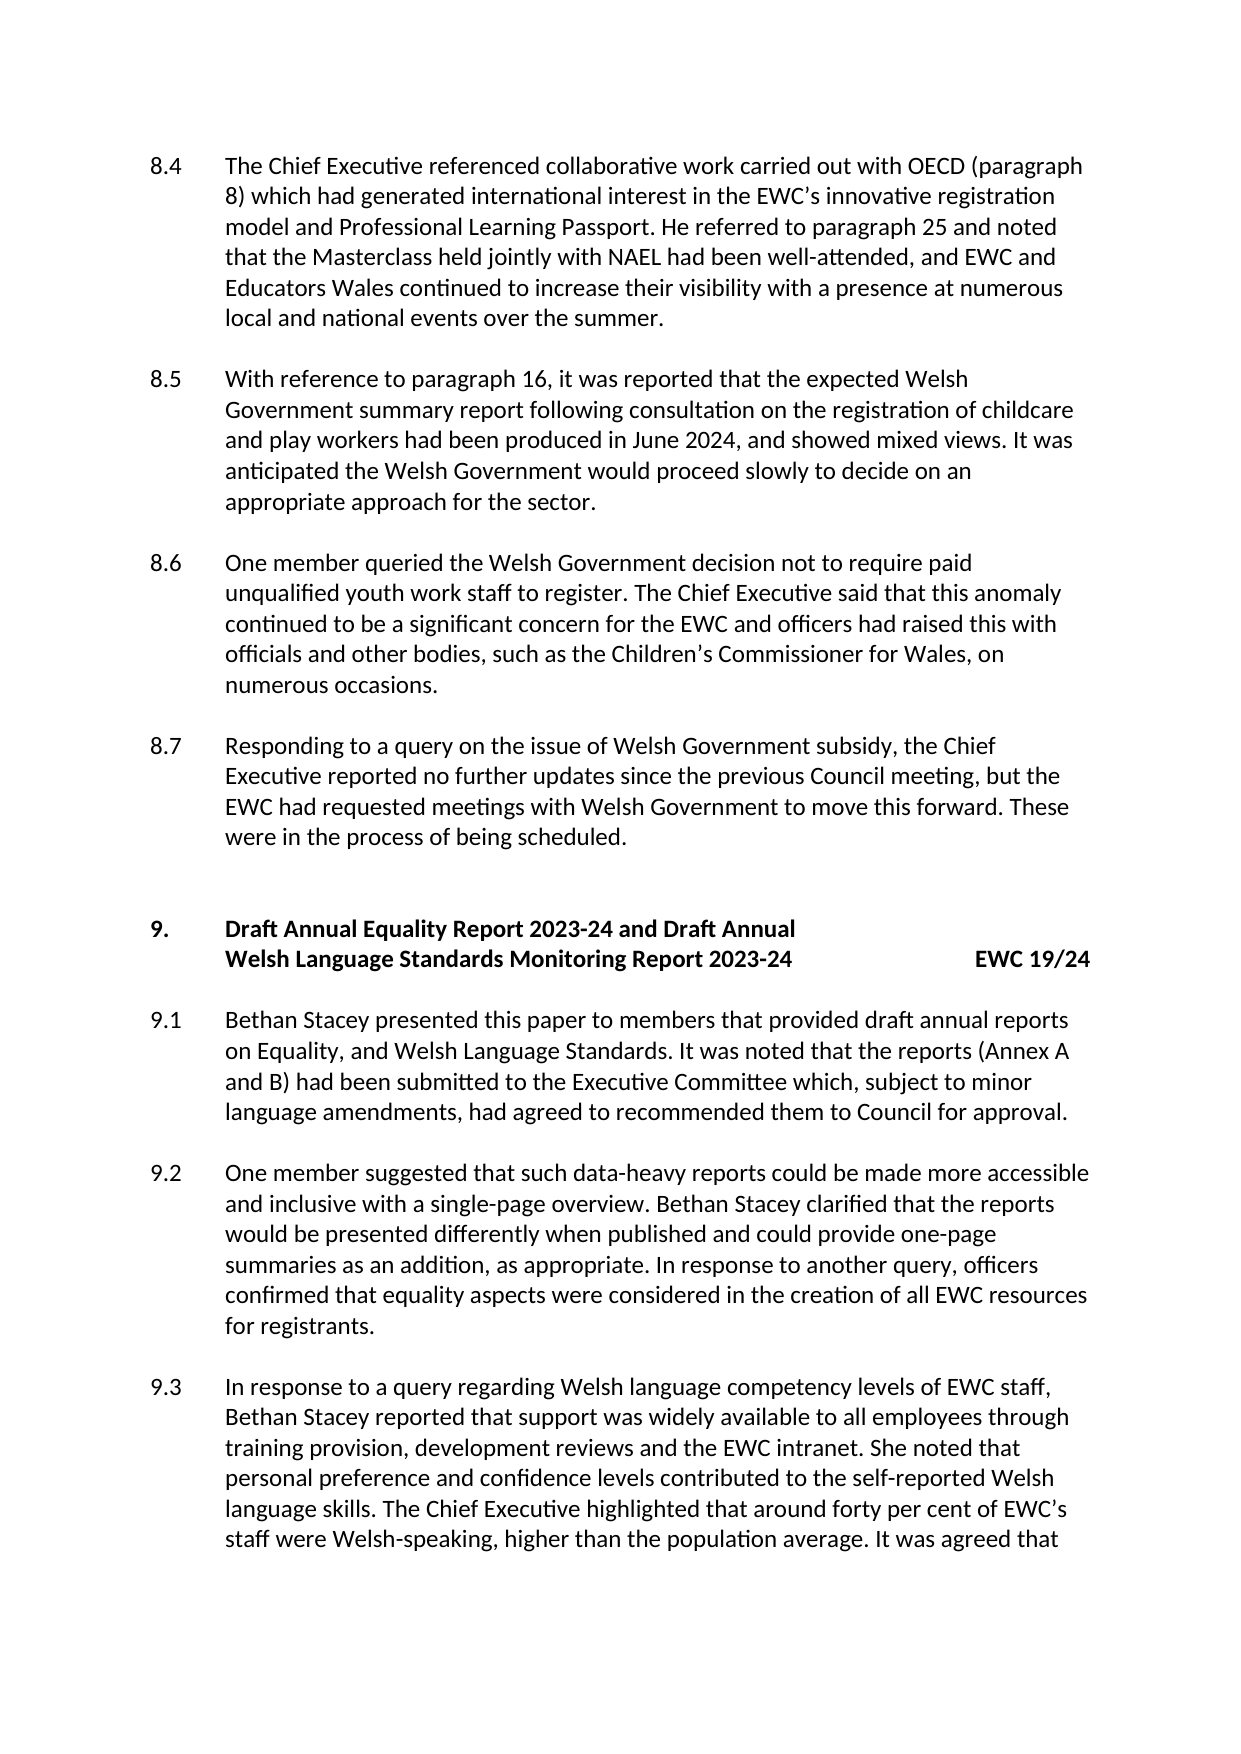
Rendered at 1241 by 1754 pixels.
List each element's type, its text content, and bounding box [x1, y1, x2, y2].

text 9. Draft Annual Equality Report 2023-24 and Draft Annual Welsh Language Standards Monitoring Report 2023-24 EWC 19/24 [150, 913, 1090, 974]
text 9.2 One member suggested that such data-heavy reports could be made more accessible and inclusive with a single-page overview. Bethan Stacey clarified that the reports would be presented differently when published and could provide one-page summaries as an addition, as appropriate. In response to another query, officers confirmed that equality aspects were considered in the creation of all EWC resources for registrants. [150, 1157, 1090, 1340]
text 8.6 One member queried the Welsh Government decision not to require paid unqualified youth work staff to register. The Chief Executive said that this anomaly continued to be a significant concern for the EWC and officers had raised this with officials and other bodies, such as the Children’s Commissioner for Wales, on numerous occasions. [150, 547, 1090, 699]
text 8.5 With reference to paragraph 16, it was reported that the expected Welsh Government summary report following consultation on the registration of childcare and play workers had been produced in June 2024, and showed mixed views. It was anticipated the Welsh Government would proceed slowly to decide on an appropriate approach for the sector. [150, 364, 1090, 516]
text 8.4 The Chief Executive referenced collaborative work carried out with OECD (paragraph 8) which had generated international interest in the EWC’s innovative registration model and Professional Learning Passport. He referred to paragraph 25 and noted that the Masterclass held jointly with NAEL had been well-attended, and EWC and Educators Wales continued to increase their visibility with a presence at numerous local and national events over the summer. [150, 150, 1090, 333]
text 9.3 In response to a query regarding Welsh language competency levels of EWC staff, Bethan Stacey reported that support was widely available to all employees through training provision, development reviews and the EWC intranet. She noted that personal preference and confidence levels contributed to the self-reported Welsh language skills. The Chief Executive highlighted that around forty per cent of EWC’s staff were Welsh-speaking, higher than the population average. It was agreed that [150, 1371, 1090, 1554]
text 9.1 Bethan Stacey presented this paper to members that provided draft annual reports on Equality, and Welsh Language Standards. It was noted that the reports (Annex A and B) had been submitted to the Executive Committee which, subject to minor language amendments, had agreed to recommended them to Council for approval. [150, 1004, 1090, 1127]
text 8.7 Responding to a query on the issue of Welsh Government subsidy, the Chief Executive reported no further updates since the previous Council meeting, but the EWC had requested meetings with Welsh Government to move this forward. These were in the process of being scheduled. [150, 730, 1090, 852]
